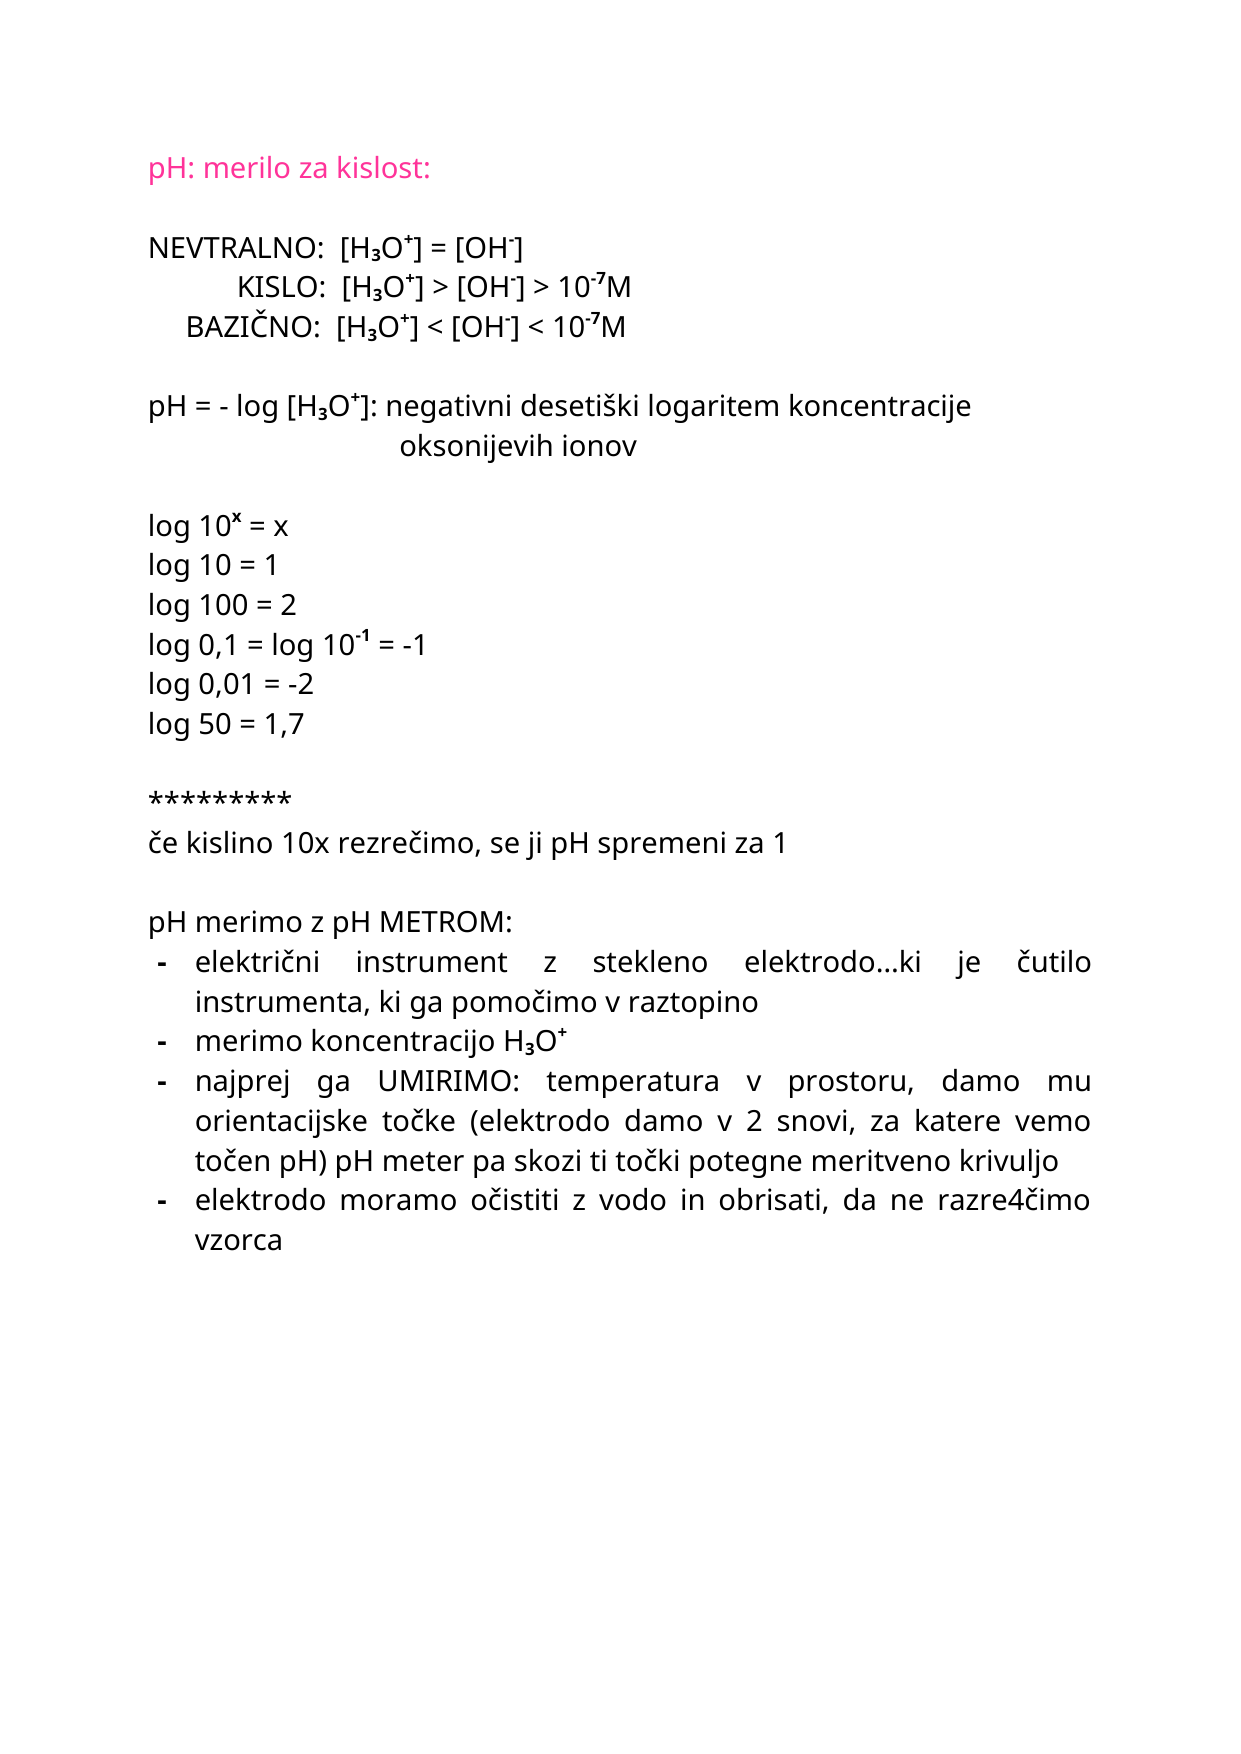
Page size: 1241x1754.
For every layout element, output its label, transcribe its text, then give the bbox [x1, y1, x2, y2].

list elektrodo moramo očistiti z vodo in obrisati, da ne razre4čimo vzorca [157, 1179, 1093, 1259]
text oksonijevih ionov [369, 425, 1093, 465]
text če kislino 10x rezrečimo, se ji pH spremeni za 1 [148, 822, 1093, 862]
text log 10 = 1 [148, 544, 1093, 584]
text log 0,1 = log 10-1 = -1 [148, 624, 1093, 663]
list električni instrument z stekleno elektrodo…ki je čutilo instrumenta, ki ga pomočimo v raztopino [157, 941, 1093, 1021]
list merimo koncentracijo H3O+ [157, 1021, 1093, 1060]
text log 10x = x [148, 505, 1093, 544]
text ********* [148, 783, 1093, 822]
text pH: merilo za kislost: [148, 148, 1093, 187]
list najprej ga UMIRIMO: temperatura v prostoru, damo mu orientacijske točke (elektrodo damo v 2 snovi, za katere vemo točen pH) pH meter pa skozi ti točki potegne meritveno krivuljo [157, 1060, 1093, 1179]
text log 0,01 = -2 [148, 663, 1093, 703]
text KISLO: [H3O+] > [OH-] > 10-7M [148, 267, 1093, 306]
text BAZIČNO: [H3O+] < [OH-] < 10-7M [148, 306, 1093, 346]
text NEVTRALNO: [H3O+] = [OH-] [148, 227, 1093, 267]
text pH merimo z pH METROM: [148, 902, 1093, 941]
text log 50 = 1,7 [148, 703, 1093, 743]
text log 100 = 2 [148, 584, 1093, 624]
text pH = - log [H3O+]: negativni desetiški logaritem koncentracije [148, 386, 1093, 425]
